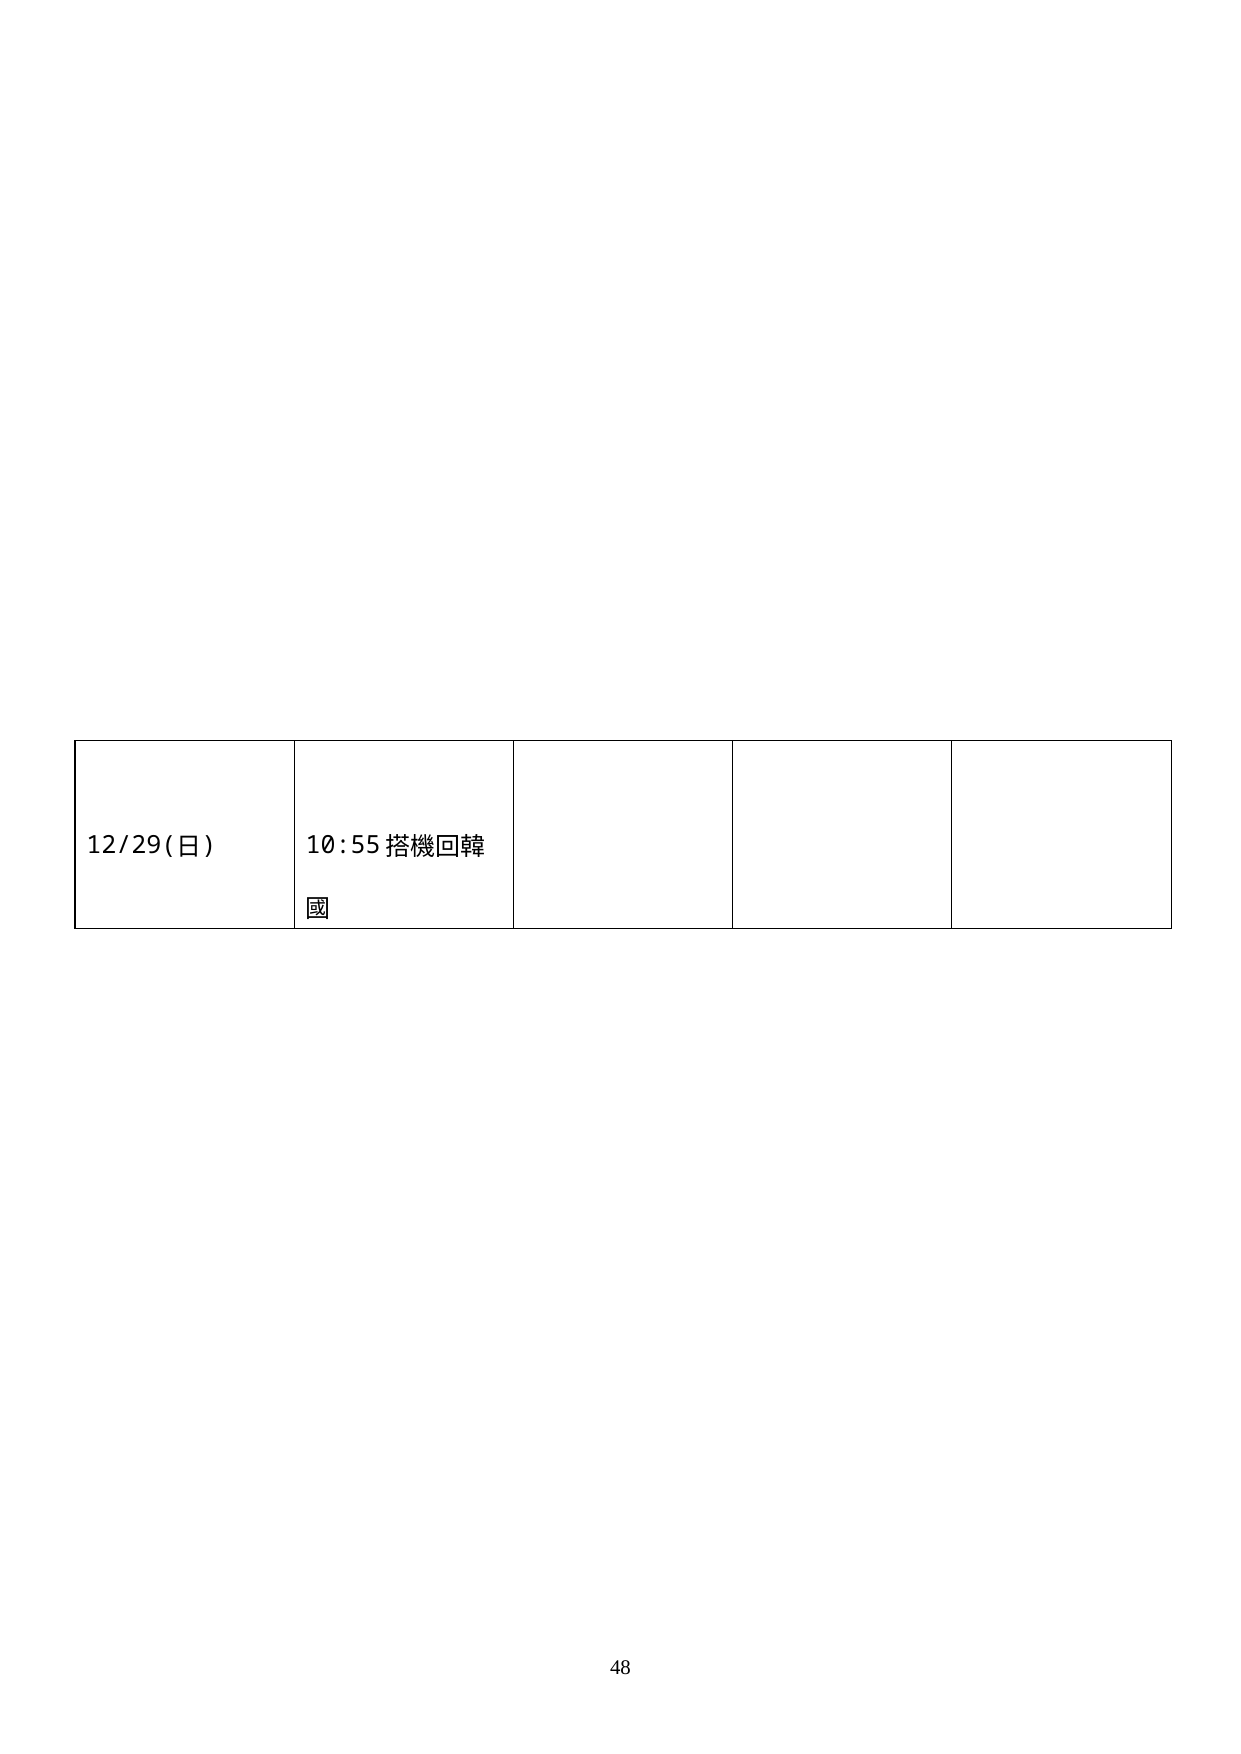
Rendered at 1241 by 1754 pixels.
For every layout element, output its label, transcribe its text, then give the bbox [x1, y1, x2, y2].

table_cell [952, 741, 1171, 927]
table_cell [733, 741, 951, 927]
table_cell 12/29(日) [76, 741, 294, 927]
table_cell [514, 741, 732, 927]
table_cell 10:55搭機回韓國 [295, 741, 513, 927]
